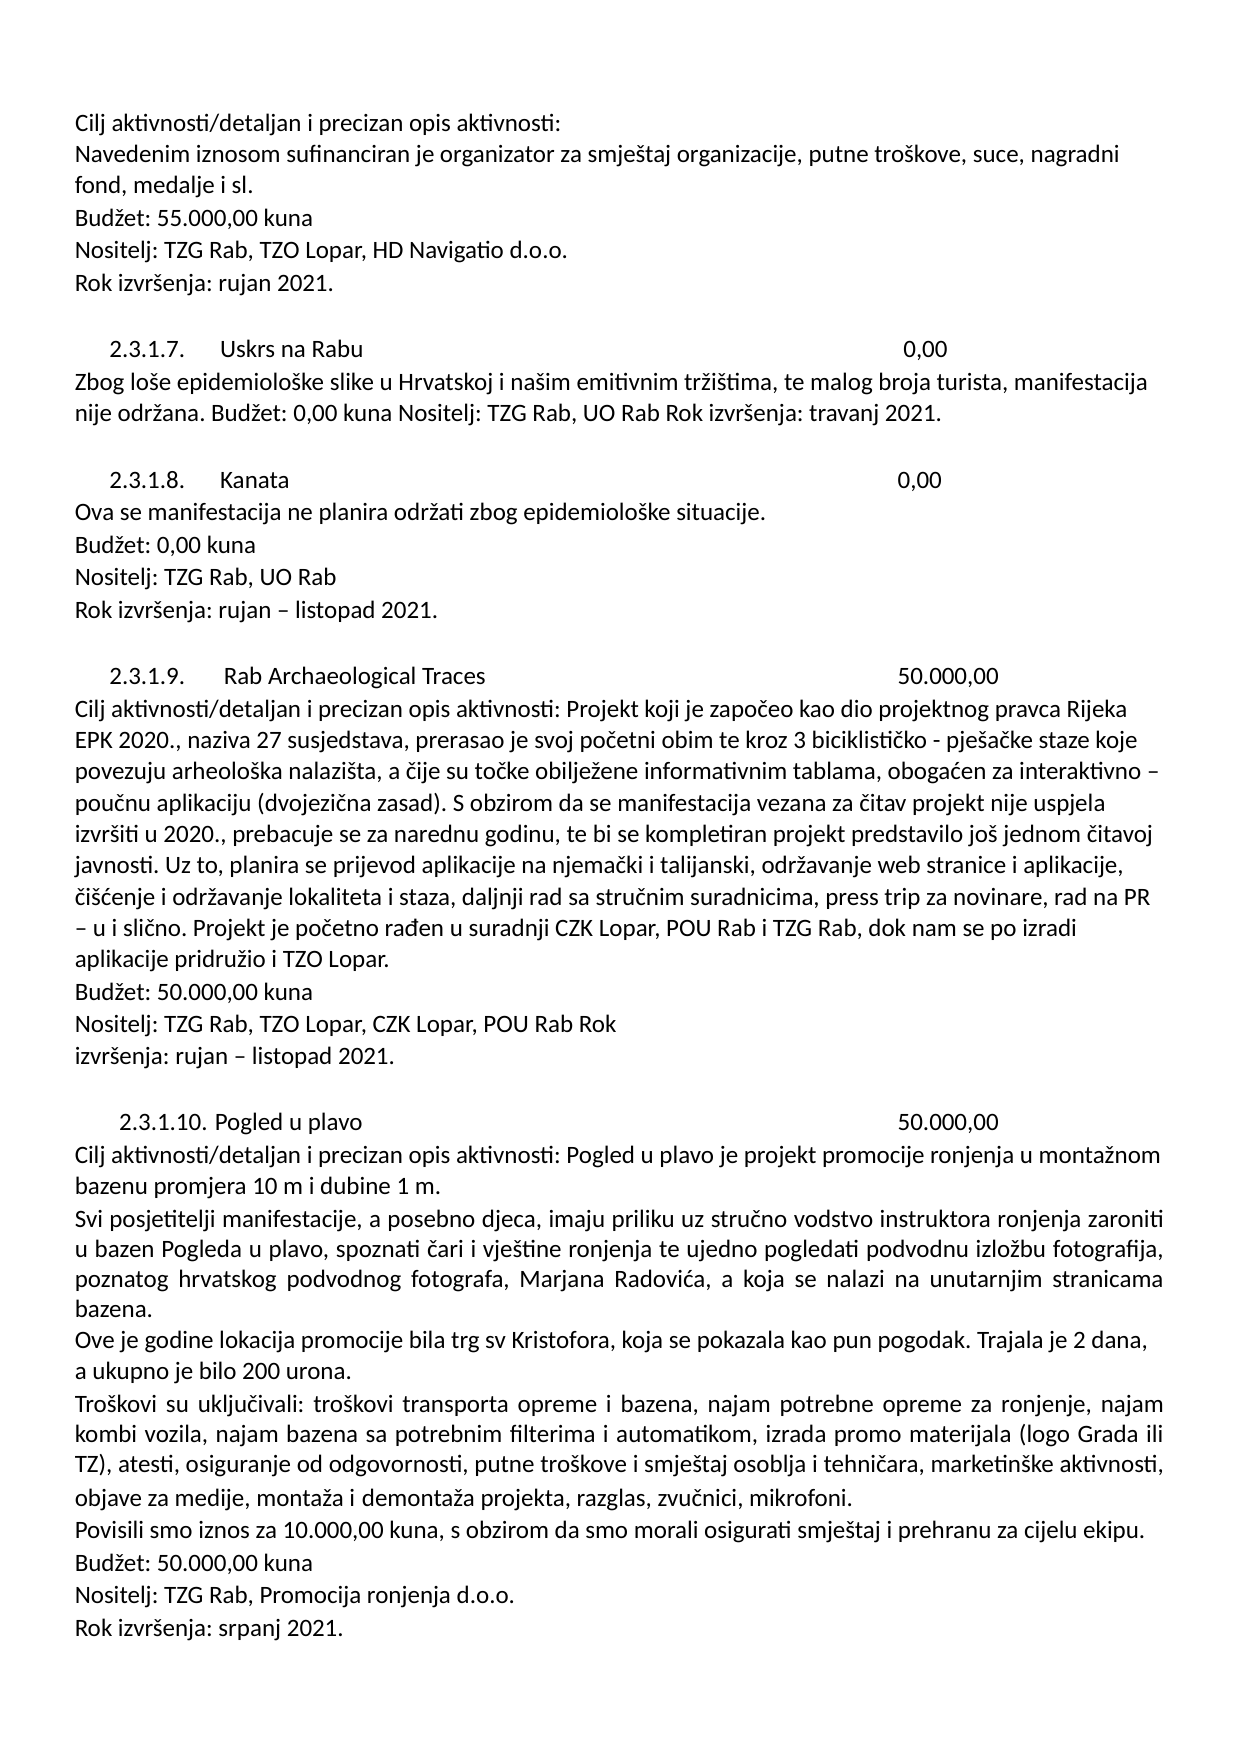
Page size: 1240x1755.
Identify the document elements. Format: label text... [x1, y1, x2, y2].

text Budžet: 50.000,00 kuna [74, 1547, 1164, 1577]
text Rok izvršenja: srpanj 2021. [74, 1612, 1164, 1642]
text 2.3.1.8. Kanata 0,00 [75, 464, 1165, 494]
text Rok izvršenja: rujan – listopad 2021. [74, 594, 1164, 624]
text Navedenim iznosom sufinanciran je organizator za smještaj organizacije, putne troškove, suce, nagradni fond, medalje i sl. [75, 138, 1165, 200]
text Ove je godine lokacija promocije bila trg sv Kristofora, koja se pokazala kao pun pogodak. Trajala je 2 dana, a ukupno je bilo 200 urona. [74, 1324, 1164, 1386]
text Svi posjetitelji manifestacije, a posebno djeca, imaju priliku uz stručno vodstvo instruktora ronjenja zaroniti u bazen Pogleda u plavo, spoznati čari i vještine ronjenja te ujedno pogledati podvodnu izložbu fotografija, poznatog hrvatskog podvodnog fotografa, Marjana Radovića, a koja se nalazi na unutarnjim stranicama bazena. [74, 1203, 1165, 1324]
text 2.3.1.7. Uskrs na Rabu 0,00 [75, 333, 1165, 364]
text Nositelj: TZG Rab, UO Rab [74, 561, 1164, 592]
text Budžet: 0,00 kuna [74, 529, 1164, 559]
text 2.3.1.9. Rab Archaeological Traces 50.000,00 [75, 660, 1165, 691]
text Cilj aktivnosti/detaljan i precizan opis aktivnosti: Projekt koji je započeo kao dio projektnog pravca Rijeka EPK 2020., naziva 27 susjedstava, prerasao je svoj početni obim te kroz 3 biciklističko - pješačke staze koje povezuju arheološka nalazišta, a čije su točke obilježene informativnim tablama, obogaćen za interaktivno – poučnu aplikaciju (dvojezična zasad). S obzirom da se manifestacija vezana za čitav projekt nije uspjela izvršiti u 2020., prebacuje se za narednu godinu, te bi se kompletiran projekt predstavilo još jednom čitavoj javnosti. Uz to, planira se prijevod aplikacije na njemački i talijanski, održavanje web stranice i aplikacije, čišćenje i održavanje lokaliteta i staza, daljnji rad sa stručnim suradnicima, press trip za novinare, rad na PR – u i slično. Projekt je početno rađen u suradnji CZK Lopar, POU Rab i TZG Rab, dok nam se po izradi aplikacije pridružio i TZO Lopar. [74, 693, 1164, 974]
text Nositelj: TZG Rab, Promocija ronjenja d.o.o. [74, 1579, 1164, 1610]
text Cilj aktivnosti/detaljan i precizan opis aktivnosti: Pogled u plavo je projekt promocije ronjenja u montažnom bazenu promjera 10 m i dubine 1 m. [74, 1139, 1164, 1201]
text Nositelj: TZG Rab, TZO Lopar, CZK Lopar, POU Rab Rok izvršenja: rujan – listopad 2021. [74, 1009, 623, 1071]
text Troškovi su uključivali: troškovi transporta opreme i bazena, najam potrebne opreme za ronjenje, najam kombi vozila, najam bazena sa potrebnim filterima i automatikom, izrada promo materijala (logo Grada ili TZ), atesti, osiguranje od odgovornosti, putne troškove i smještaj osoblja i tehničara, marketinške aktivnosti, objave za medije, montaža i demontaža projekta, razglas, zvučnici, mikrofoni. [74, 1388, 1165, 1514]
text Povisili smo iznos za 10.000,00 kuna, s obzirom da smo morali osigurati smještaj i prehranu za cijelu ekipu. [74, 1514, 1164, 1545]
text 2.3.1.10. Pogled u plavo 50.000,00 [75, 1106, 1165, 1137]
text Zbog loše epidemiološke slike u Hrvatskoj i našim emitivnim tržištima, te malog broja turista, manifestacija nije održana. Budžet: 0,00 kuna Nositelj: TZG Rab, UO Rab Rok izvršenja: travanj 2021. [74, 366, 1154, 428]
text Budžet: 55.000,00 kuna [74, 202, 1164, 232]
text Ova se manifestacija ne planira održati zbog epidemiološke situacije. [74, 496, 1164, 527]
text Nositelj: TZG Rab, TZO Lopar, HD Navigatio d.o.o. [74, 234, 1164, 265]
text Budžet: 50.000,00 kuna [74, 976, 1164, 1007]
text Rok izvršenja: rujan 2021. [74, 267, 1164, 297]
